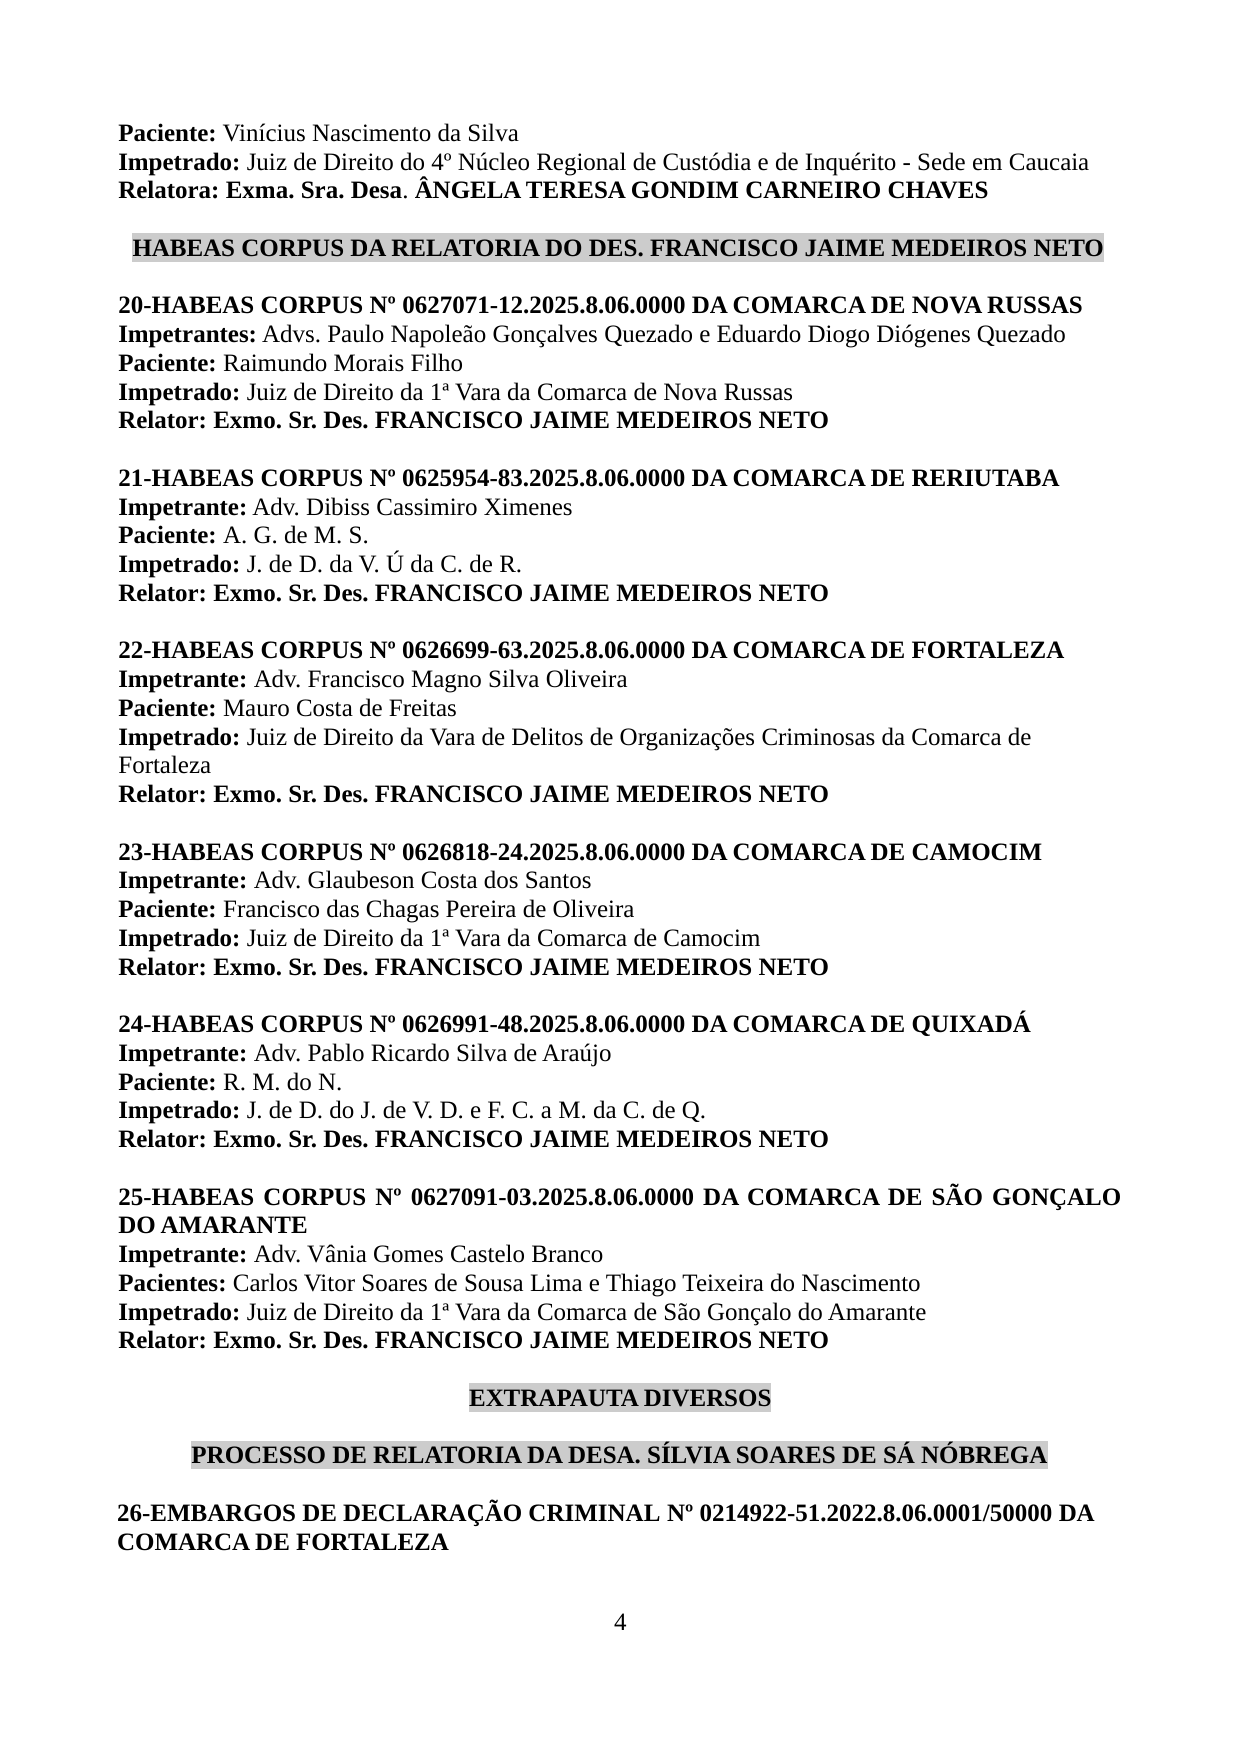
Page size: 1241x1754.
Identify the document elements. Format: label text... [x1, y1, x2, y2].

text Impetrado: Juiz de Direito da Vara de Delitos de Organizações Criminosas da Comarca de Fortaleza [118, 722, 1122, 779]
text Impetrado: Juiz de Direito da 1ª Vara da Comarca de São Gonçalo do Amarante [118, 1297, 1122, 1326]
text 21-HABEAS CORPUS Nº 0625954-83.2025.8.06.0000 DA COMARCA DE RERIUTABA [118, 463, 1122, 492]
text Impetrante: Adv. Francisco Magno Silva Oliveira [118, 664, 1122, 693]
text Paciente: R. M. do N. [118, 1067, 1122, 1096]
text Paciente: Vinícius Nascimento da Silva [118, 118, 1122, 147]
text EXTRAPAUTA DIVERSOS [118, 1383, 1122, 1412]
text Relator: Exmo. Sr. Des. FRANCISCO JAIME MEDEIROS NETO [118, 578, 1122, 607]
text 26-EMBARGOS DE DECLARAÇÃO CRIMINAL Nº 0214922-51.2022.8.06.0001/50000 DA COMARCA DE FORTALEZA [117, 1498, 1122, 1556]
text Impetrante: Adv. Glaubeson Costa dos Santos [118, 866, 1122, 894]
text 25-HABEAS CORPUS Nº 0627091-03.2025.8.06.0000 DA COMARCA DE SÃO GONÇALO DO AMARANTE [118, 1182, 1122, 1239]
text 24-HABEAS CORPUS Nº 0626991-48.2025.8.06.0000 DA COMARCA DE QUIXADÁ [118, 1009, 1122, 1038]
text Paciente: Mauro Costa de Freitas [118, 693, 1122, 722]
text Paciente: A. G. de M. S. [118, 521, 1122, 549]
text Impetrado: Juiz de Direito do 4º Núcleo Regional de Custódia e de Inquérito - Sede em Caucaia [118, 147, 1122, 176]
text Relator: Exmo. Sr. Des. FRANCISCO JAIME MEDEIROS NETO [118, 406, 1122, 434]
text Impetrante: Adv. Vânia Gomes Castelo Branco [118, 1239, 1122, 1268]
text Impetrado: Juiz de Direito da 1ª Vara da Comarca de Nova Russas [118, 377, 1122, 406]
text Pacientes: Carlos Vitor Soares de Sousa Lima e Thiago Teixeira do Nascimento [118, 1268, 1122, 1297]
text Relator: Exmo. Sr. Des. FRANCISCO JAIME MEDEIROS NETO [118, 952, 1122, 981]
text Impetrantes: Advs. Paulo Napoleão Gonçalves Quezado e Eduardo Diogo Diógenes Quezado [118, 319, 1122, 348]
text 22-HABEAS CORPUS Nº 0626699-63.2025.8.06.0000 DA COMARCA DE FORTALEZA [118, 636, 1122, 664]
text Relator: Exmo. Sr. Des. FRANCISCO JAIME MEDEIROS NETO [118, 1124, 1122, 1153]
text Impetrado: J. de D. da V. Ú da C. de R. [118, 549, 1122, 578]
text Impetrado: Juiz de Direito da 1ª Vara da Comarca de Camocim [118, 923, 1122, 952]
text PROCESSO DE RELATORIA DA DESA. SÍLVIA SOARES DE SÁ NÓBREGA [117, 1441, 1122, 1469]
text Relator: Exmo. Sr. Des. FRANCISCO JAIME MEDEIROS NETO [118, 1326, 1122, 1354]
text 23-HABEAS CORPUS Nº 0626818-24.2025.8.06.0000 DA COMARCA DE CAMOCIM [118, 837, 1122, 866]
text Impetrante: Adv. Dibiss Cassimiro Ximenes [118, 492, 1122, 521]
text HABEAS CORPUS DA RELATORIA DO DES. FRANCISCO JAIME MEDEIROS NETO [114, 233, 1122, 262]
text Relatora: Exma. Sra. Desa. ÂNGELA TERESA GONDIM CARNEIRO CHAVES [118, 176, 1122, 204]
text Relator: Exmo. Sr. Des. FRANCISCO JAIME MEDEIROS NETO [118, 779, 1122, 808]
text Paciente: Francisco das Chagas Pereira de Oliveira [118, 894, 1122, 923]
text Impetrante: Adv. Pablo Ricardo Silva de Araújo [118, 1038, 1122, 1067]
text Impetrado: J. de D. do J. de V. D. e F. C. a M. da C. de Q. [118, 1096, 1122, 1124]
text Paciente: Raimundo Morais Filho [118, 348, 1122, 377]
text 20-HABEAS CORPUS Nº 0627071-12.2025.8.06.0000 DA COMARCA DE NOVA RUSSAS [118, 291, 1122, 319]
